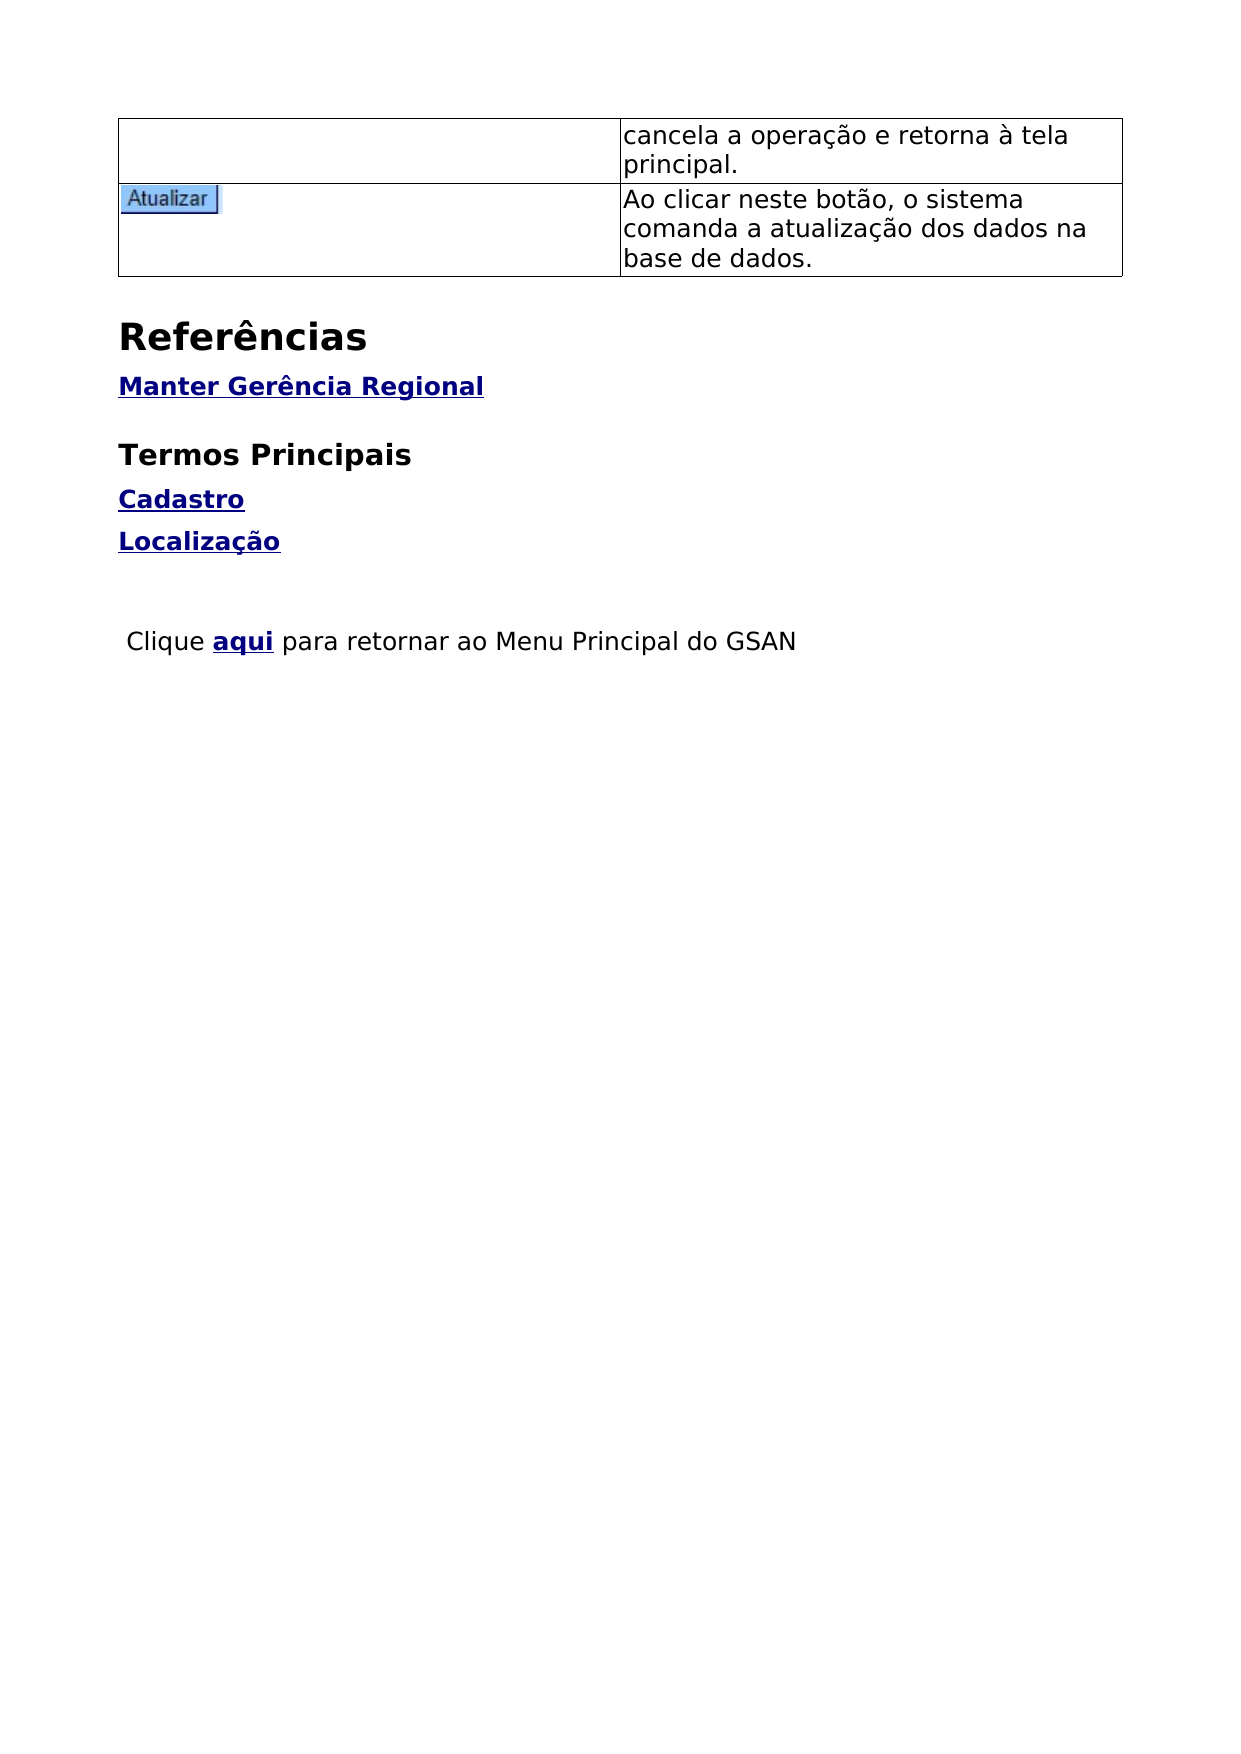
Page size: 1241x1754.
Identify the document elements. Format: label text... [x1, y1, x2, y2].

table_cell [119, 119, 620, 182]
text Localização [118, 527, 1122, 556]
text Clique aqui para retornar ao Menu Principal do GSAN [118, 568, 1122, 656]
subtitle Termos Principais [118, 438, 1122, 472]
text Manter Gerência Regional [118, 372, 1122, 401]
table_cell [119, 184, 620, 276]
table_cell Ao clicar neste botão, o sistema comanda a atualização dos dados na base de dados. [621, 184, 1122, 276]
table_cell cancela a operação e retorna à tela principal. [621, 119, 1122, 182]
text Cadastro [118, 485, 1122, 514]
picture [121, 185, 223, 214]
subtitle Referências [118, 316, 1122, 359]
